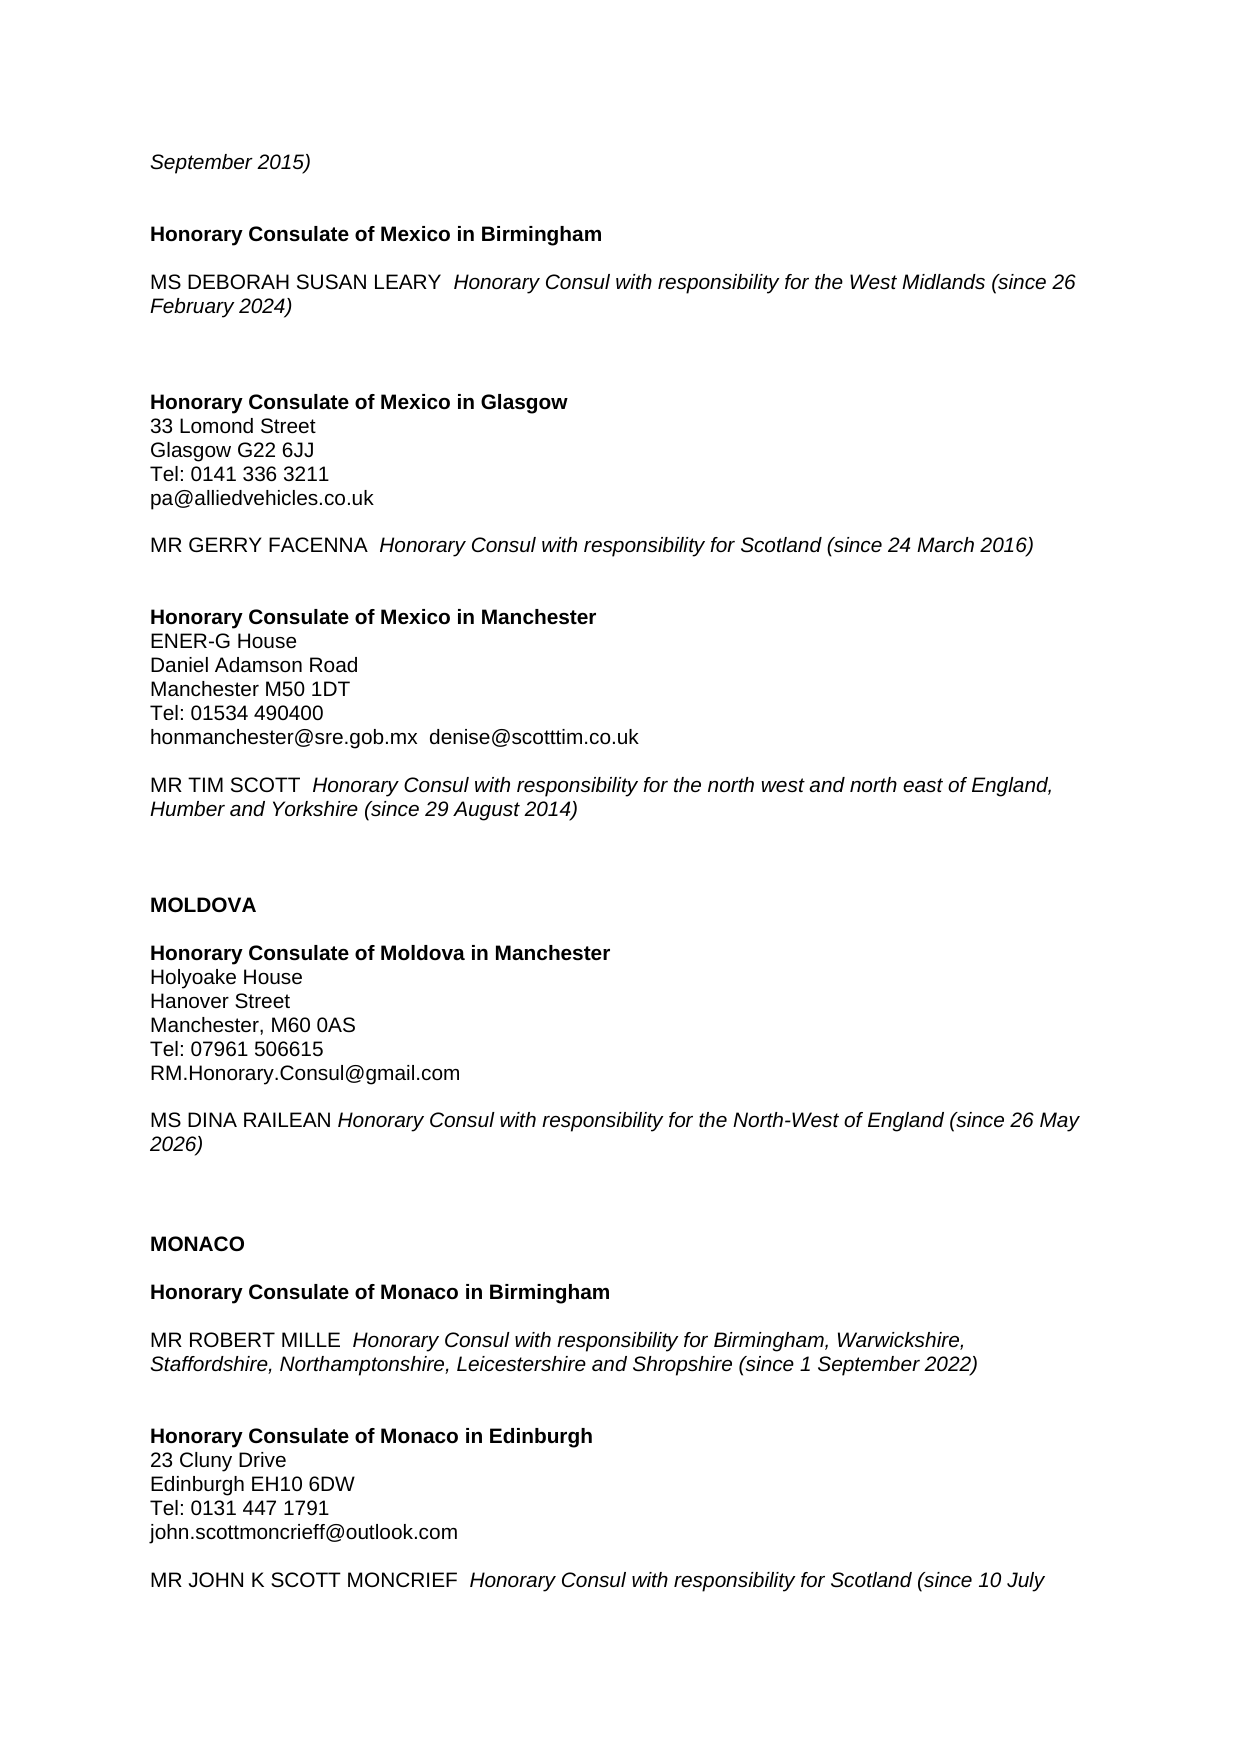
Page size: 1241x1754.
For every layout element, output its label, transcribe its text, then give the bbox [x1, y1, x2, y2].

text MR JOHN K SCOTT MONCRIEF Honorary Consul with responsibility for Scotland (since 10 July [150, 1568, 1090, 1592]
text 23 Cluny Drive [150, 1448, 1090, 1472]
text MOLDOVA [150, 893, 1090, 917]
text MS DEBORAH SUSAN LEARY Honorary Consul with responsibility for the West Midlands (since 26 February 2024) [150, 270, 1090, 318]
text Tel: 0131 447 1791 [150, 1496, 1090, 1520]
text MR ROBERT MILLE Honorary Consul with responsibility for Birmingham, Warwickshire, Staffordshire, Northamptonshire, Leicestershire and Shropshire (since 1 September 2022) [150, 1328, 1090, 1376]
text MR GERRY FACENNA Honorary Consul with responsibility for Scotland (since 24 March 2016) [150, 533, 1090, 557]
text Manchester M50 1DT [150, 677, 1090, 701]
text Honorary Consulate of Moldova in Manchester [150, 941, 1090, 964]
text Daniel Adamson Road [150, 653, 1090, 677]
text MS DINA RAILEAN Honorary Consul with responsibility for the North-West of England (since 26 May 2026) [150, 1108, 1090, 1184]
text Holyoake House [150, 964, 1090, 988]
text Tel: 0141 336 3211 [150, 461, 1090, 485]
text Manchester, M60 0AS [150, 1012, 1090, 1036]
text MONACO [150, 1232, 1090, 1256]
text Honorary Consulate of Monaco in Birmingham [150, 1280, 1090, 1304]
text john.scottmoncrieff@outlook.com [150, 1520, 1090, 1544]
text Honorary Consulate of Monaco in Edinburgh [150, 1424, 1090, 1448]
text honmanchester@sre.gob.mx denise@scotttim.co.uk [150, 725, 1090, 749]
text Hanover Street [150, 988, 1090, 1012]
text September 2015) [150, 150, 1090, 174]
text ENER-G House [150, 629, 1090, 653]
text 33 Lomond Street [150, 413, 1090, 437]
text Tel: 07961 506615 [150, 1036, 1090, 1060]
text Tel: 01534 490400 [150, 701, 1090, 725]
text Honorary Consulate of Mexico in Birmingham [150, 222, 1090, 246]
text Honorary Consulate of Mexico in Manchester [150, 605, 1090, 629]
text RM.Honorary.Consul@gmail.com [150, 1060, 1090, 1084]
text Honorary Consulate of Mexico in Glasgow [150, 389, 1090, 413]
text Edinburgh EH10 6DW [150, 1472, 1090, 1496]
text MR TIM SCOTT Honorary Consul with responsibility for the north west and north east of England, Humber and Yorkshire (since 29 August 2014) [150, 773, 1090, 821]
text pa@alliedvehicles.co.uk [150, 485, 1090, 509]
text Glasgow G22 6JJ [150, 437, 1090, 461]
